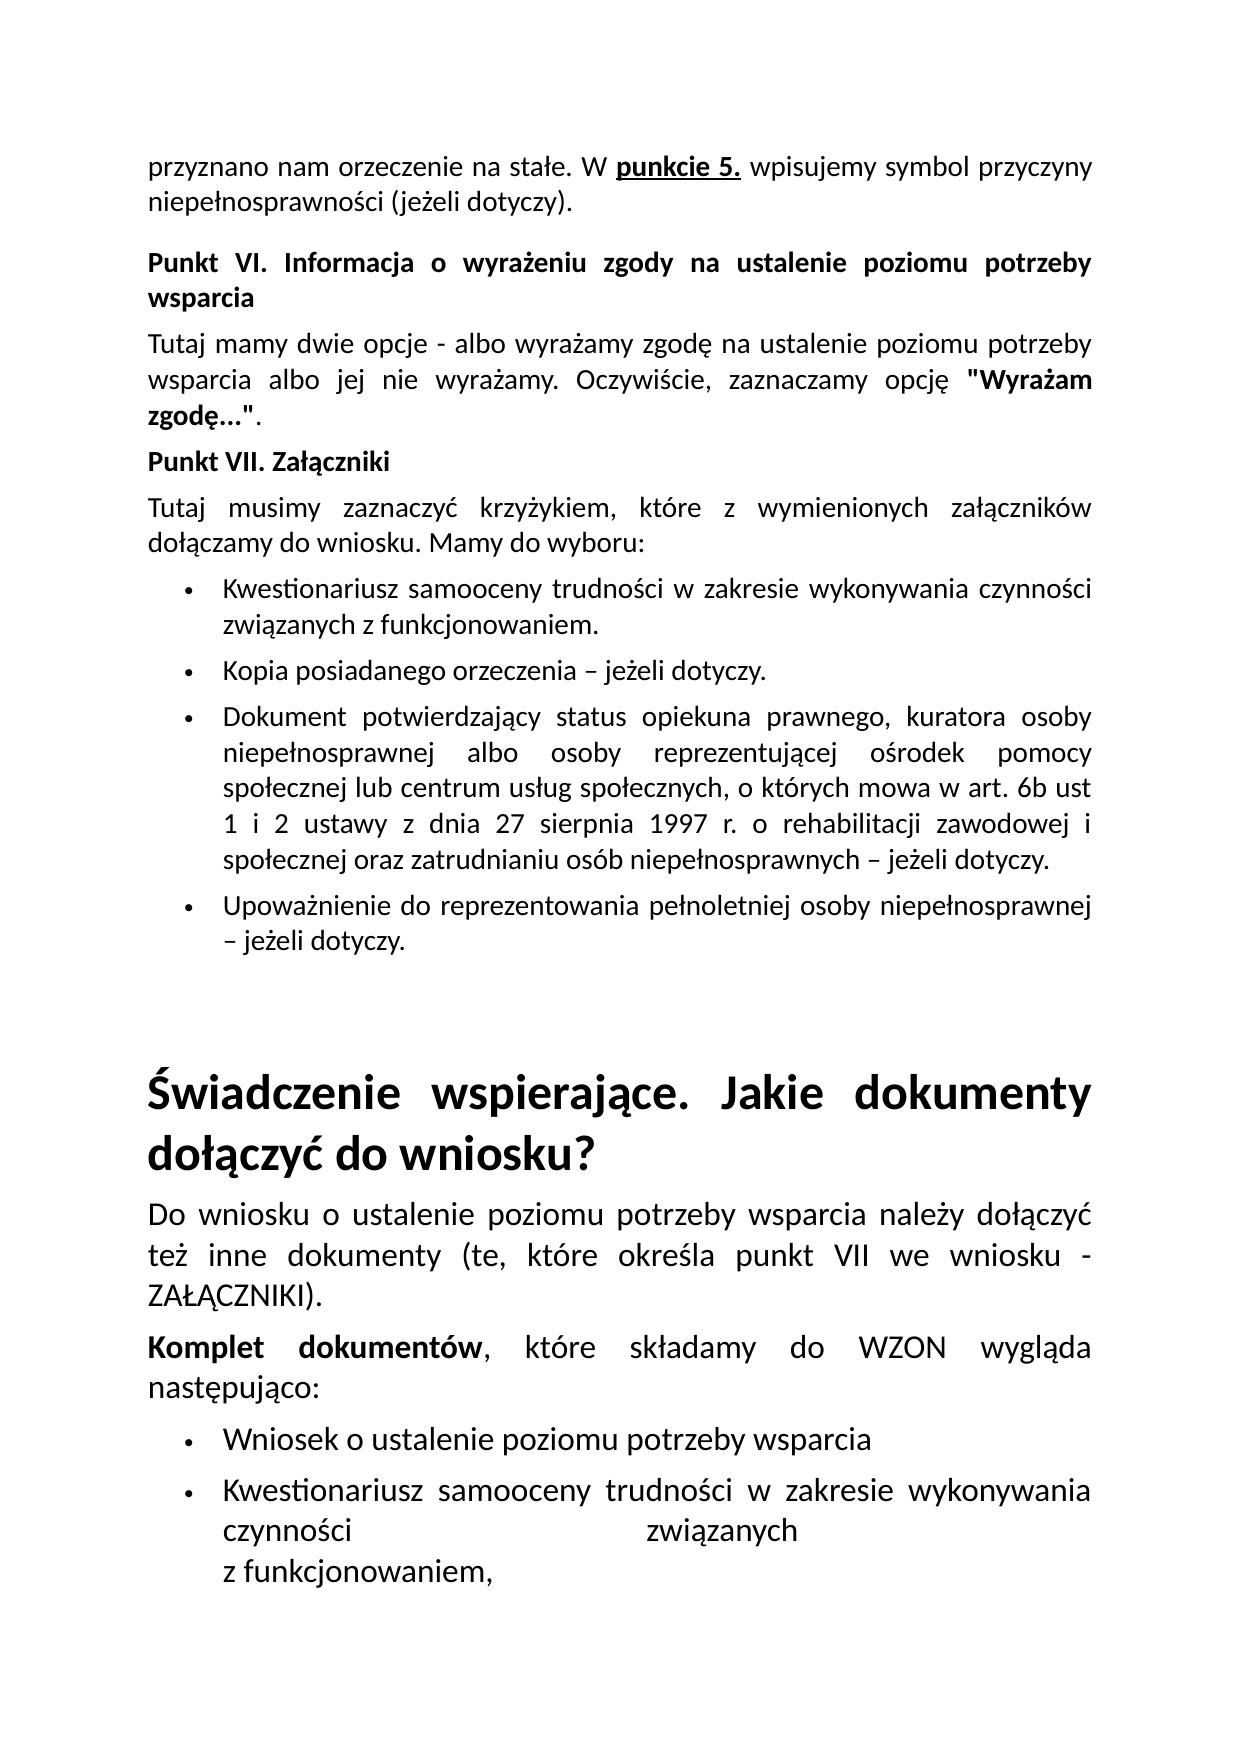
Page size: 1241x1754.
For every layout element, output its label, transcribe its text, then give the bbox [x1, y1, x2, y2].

text Tutaj mamy dwie opcje - albo wyrażamy zgodę na ustalenie poziomu potrzeby wsparcia albo jej nie wyrażamy. Oczywiście, zaznaczamy opcję "Wyrażam zgodę...". [148, 326, 1093, 432]
list Dokument potwierdzający status opiekuna prawnego, kuratora osoby niepełnosprawnej albo osoby reprezentującej ośrodek pomocy społecznej lub centrum usług społecznych, o których mowa w art. 6b ust 1 i 2 ustawy z dnia 27 sierpnia 1997 r. o rehabilitacji zawodowej i społecznej oraz zatrudnianiu osób niepełnosprawnych – jeżeli dotyczy. [185, 698, 1093, 876]
text Tutaj musimy zaznaczyć krzyżykiem, które z wymienionych załączników dołączamy do wniosku. Mamy do wyboru: [148, 489, 1093, 560]
list Kwestionariusz samooceny trudności w zakresie wykonywania czynności związanych z funkcjonowaniem. [185, 571, 1093, 642]
list Kopia posiadanego orzeczenia – jeżeli dotyczy. [185, 652, 1093, 688]
list Wniosek o ustalenie poziomu potrzeby wsparcia [185, 1417, 1093, 1458]
subtitle Punkt VII. Załączniki [148, 443, 1093, 478]
subtitle Punkt VI. Informacja o wyrażeniu zgody na ustalenie poziomu potrzeby wsparcia [148, 244, 1093, 315]
list Kwestionariusz samooceny trudności w zakresie wykonywania czynności związanych z funkcjonowaniem, [185, 1469, 1093, 1591]
text przyznano nam orzeczenie na stałe. W punkcie 5. wpisujemy symbol przyczyny niepełnosprawności (jeżeli dotyczy). [148, 148, 1093, 219]
text Do wniosku o ustalenie poziomu potrzeby wsparcia należy dołączyć też inne dokumenty (te, które określa punkt VII we wniosku - ZAŁĄCZNIKI). [148, 1193, 1093, 1315]
list Upoważnienie do reprezentowania pełnoletniej osoby niepełnosprawnej – jeżeli dotyczy. [185, 887, 1093, 958]
subtitle Świadczenie wspierające. Jakie dokumenty dołączyć do wniosku? [148, 1061, 1093, 1183]
text Komplet dokumentów, które składamy do WZON wygląda następująco: [148, 1326, 1093, 1407]
